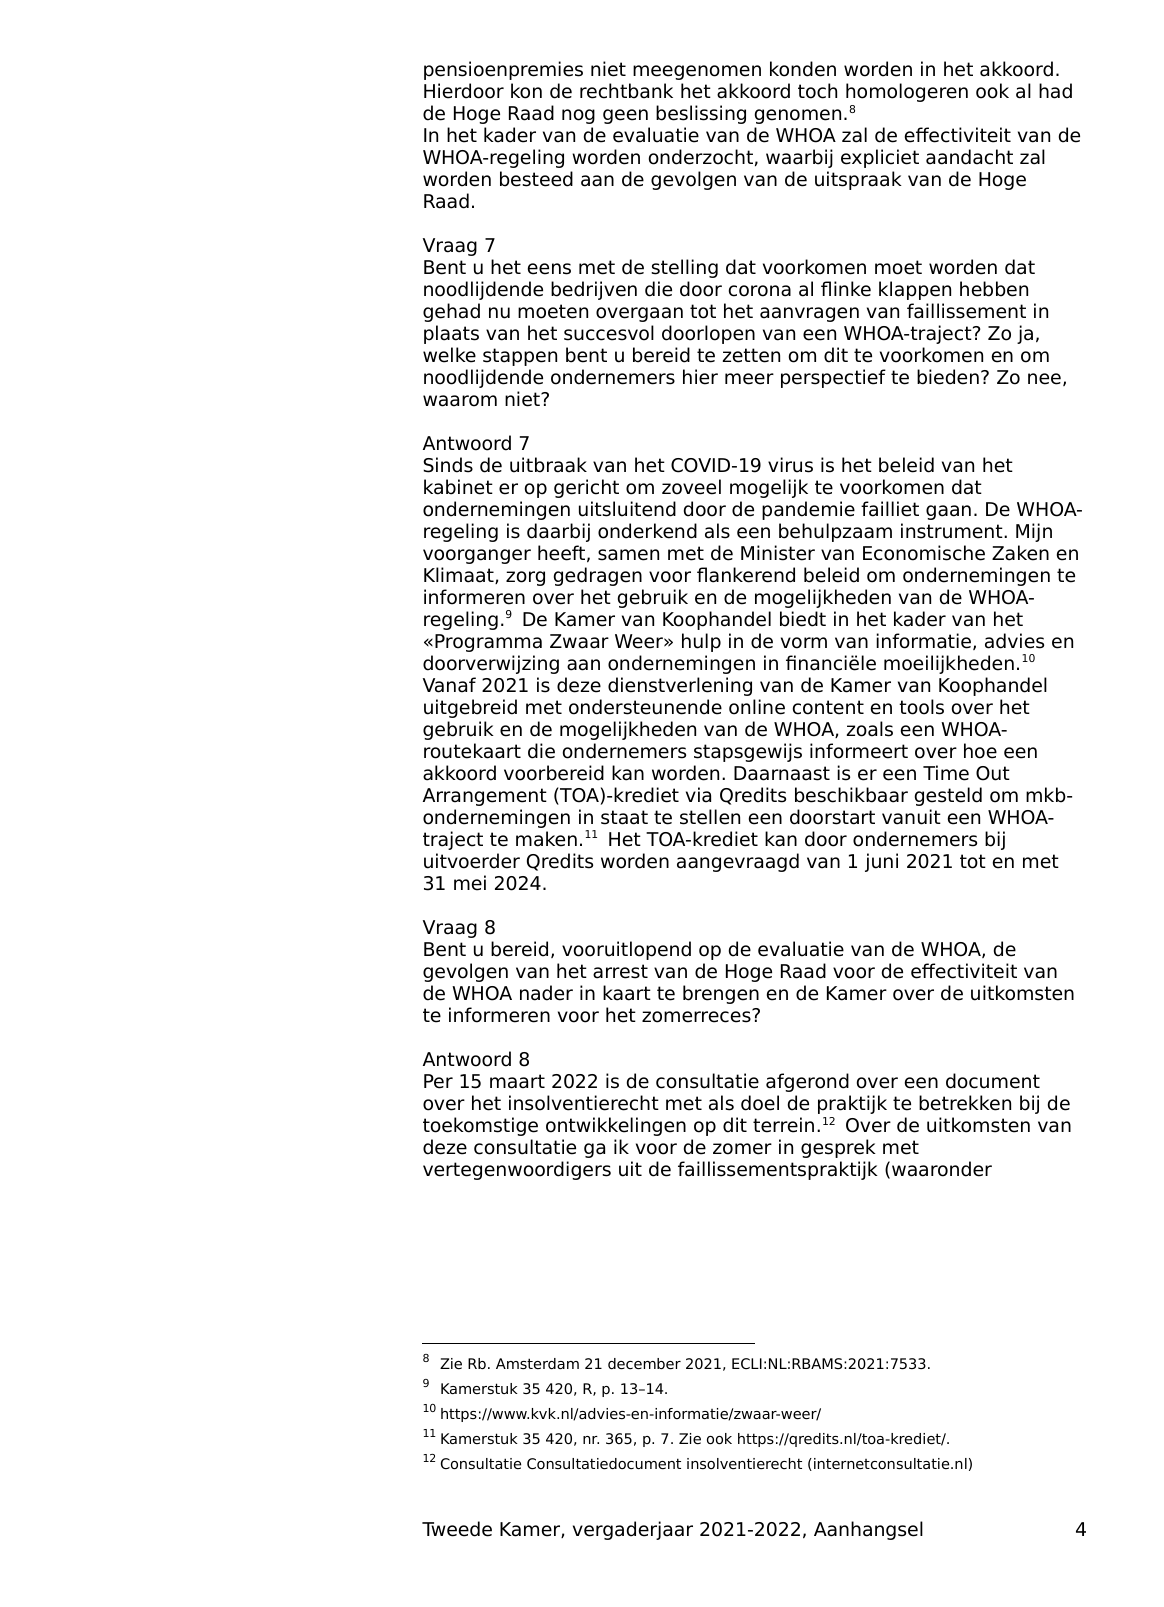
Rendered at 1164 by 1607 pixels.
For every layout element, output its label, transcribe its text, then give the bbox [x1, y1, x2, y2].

text Antwoord 7 [422, 433, 1087, 455]
text https://www.kvk.nl/advies-en-informatie/zwaar-weer/ [422, 1402, 1087, 1424]
text In het kader van de evaluatie van de WHOA zal de effectiviteit van de WHOA-regeling worden onderzocht, waarbij expliciet aandacht zal worden besteed aan de gevolgen van de uitspraak van de Hoge Raad. [422, 125, 1087, 213]
text Consultatie Consultatiedocument insolventierecht (internetconsultatie.nl) [422, 1452, 1087, 1474]
text Kamerstuk 35 420, R, p. 13–14. [422, 1377, 1087, 1399]
text Vraag 7 [422, 235, 1087, 257]
text Bent u bereid, vooruitlopend op de evaluatie van de WHOA, de gevolgen van het arrest van de Hoge Raad voor de effectiviteit van de WHOA nader in kaart te brengen en de Kamer over de uitkomsten te informeren voor het zomerreces? [422, 939, 1087, 1027]
text Vraag 8 [422, 917, 1087, 939]
text Bent u het eens met de stelling dat voorkomen moet worden dat noodlijdende bedrijven die door corona al flinke klappen hebben gehad nu moeten overgaan tot het aanvragen van faillissement in plaats van het succesvol doorlopen van een WHOA-traject? Zo ja, welke stappen bent u bereid te zetten om dit te voorkomen en om noodlijdende ondernemers hier meer perspectief te bieden? Zo nee, waarom niet? [422, 257, 1087, 411]
text Zie Rb. Amsterdam 21 december 2021, ECLI:NL:RBAMS:2021:7533. [422, 1352, 1087, 1374]
text Antwoord 8 [422, 1049, 1087, 1071]
text Per 15 maart 2022 is de consultatie afgerond over een document over het insolventierecht met als doel de praktijk te betrekken bij de toekomstige ontwikkelingen op dit terrein. Over de uitkomsten van deze consultatie ga ik voor de zomer in gesprek met vertegenwoordigers uit de faillissementspraktijk (waaronder INSOLAD, RECOFA, NEVOA, JIRA, NOvA, NVB) en van de vakbonden CNV en FNV, alsmede van werkgeversorganisatie VNO/NCW en MKB-Nederland. Deze vertegenwoordigers vormen samen een klankbord in het kader van het wetgevingsprogramma «herijking faillissementsrecht» (hierna: de klankbordgroep). In dit overleg zal ik, ter voorbereiding op de evaluatie van de WHOA, alvast de eerste ervaringen van de deelnemers aan de klankbordgroep met de WHOA-regeling bespreken. Daarbij zal ik de gevolgen van de uitspraak van de Hoge Raad betrekken, in relatie tot de effectiviteit van de regeling. Ik ben voornemens om uw Kamer zo spoedig mogelijk in het najaar te informeren over de uitkomsten van de consultatie en de gesprekken met de klankbordgroep. [422, 1071, 1087, 1181]
text Kamerstuk 35 420, nr. 365, p. 7. Zie ook https://qredits.nl/toa-krediet/. [422, 1427, 1087, 1449]
text Sinds de uitbraak van het COVID-19 virus is het beleid van het kabinet er op gericht om zoveel mogelijk te voorkomen dat ondernemingen uitsluitend door de pandemie failliet gaan. De WHOA-regeling is daarbij onderkend als een behulpzaam instrument. Mijn voorganger heeft, samen met de Minister van Economische Zaken en Klimaat, zorg gedragen voor flankerend beleid om ondernemingen te informeren over het gebruik en de mogelijkheden van de WHOA-regeling. De Kamer van Koophandel biedt in het kader van het «Programma Zwaar Weer» hulp in de vorm van informatie, advies en doorverwijzing aan ondernemingen in financiële moeilijkheden. Vanaf 2021 is deze dienstverlening van de Kamer van Koophandel uitgebreid met ondersteunende online content en tools over het gebruik en de mogelijkheden van de WHOA, zoals een WHOA-routekaart die ondernemers stapsgewijs informeert over hoe een akkoord voorbereid kan worden. Daarnaast is er een Time Out Arrangement (TOA)-krediet via Qredits beschikbaar gesteld om mkb-ondernemingen in staat te stellen een doorstart vanuit een WHOA-traject te maken. Het TOA-krediet kan door ondernemers bij uitvoerder Qredits worden aangevraagd van 1 juni 2021 tot en met 31 mei 2024. [422, 455, 1087, 895]
text pensioenpremies niet meegenomen konden worden in het akkoord. Hierdoor kon de rechtbank het akkoord toch homologeren ook al had de Hoge Raad nog geen beslissing genomen. [422, 59, 1087, 125]
